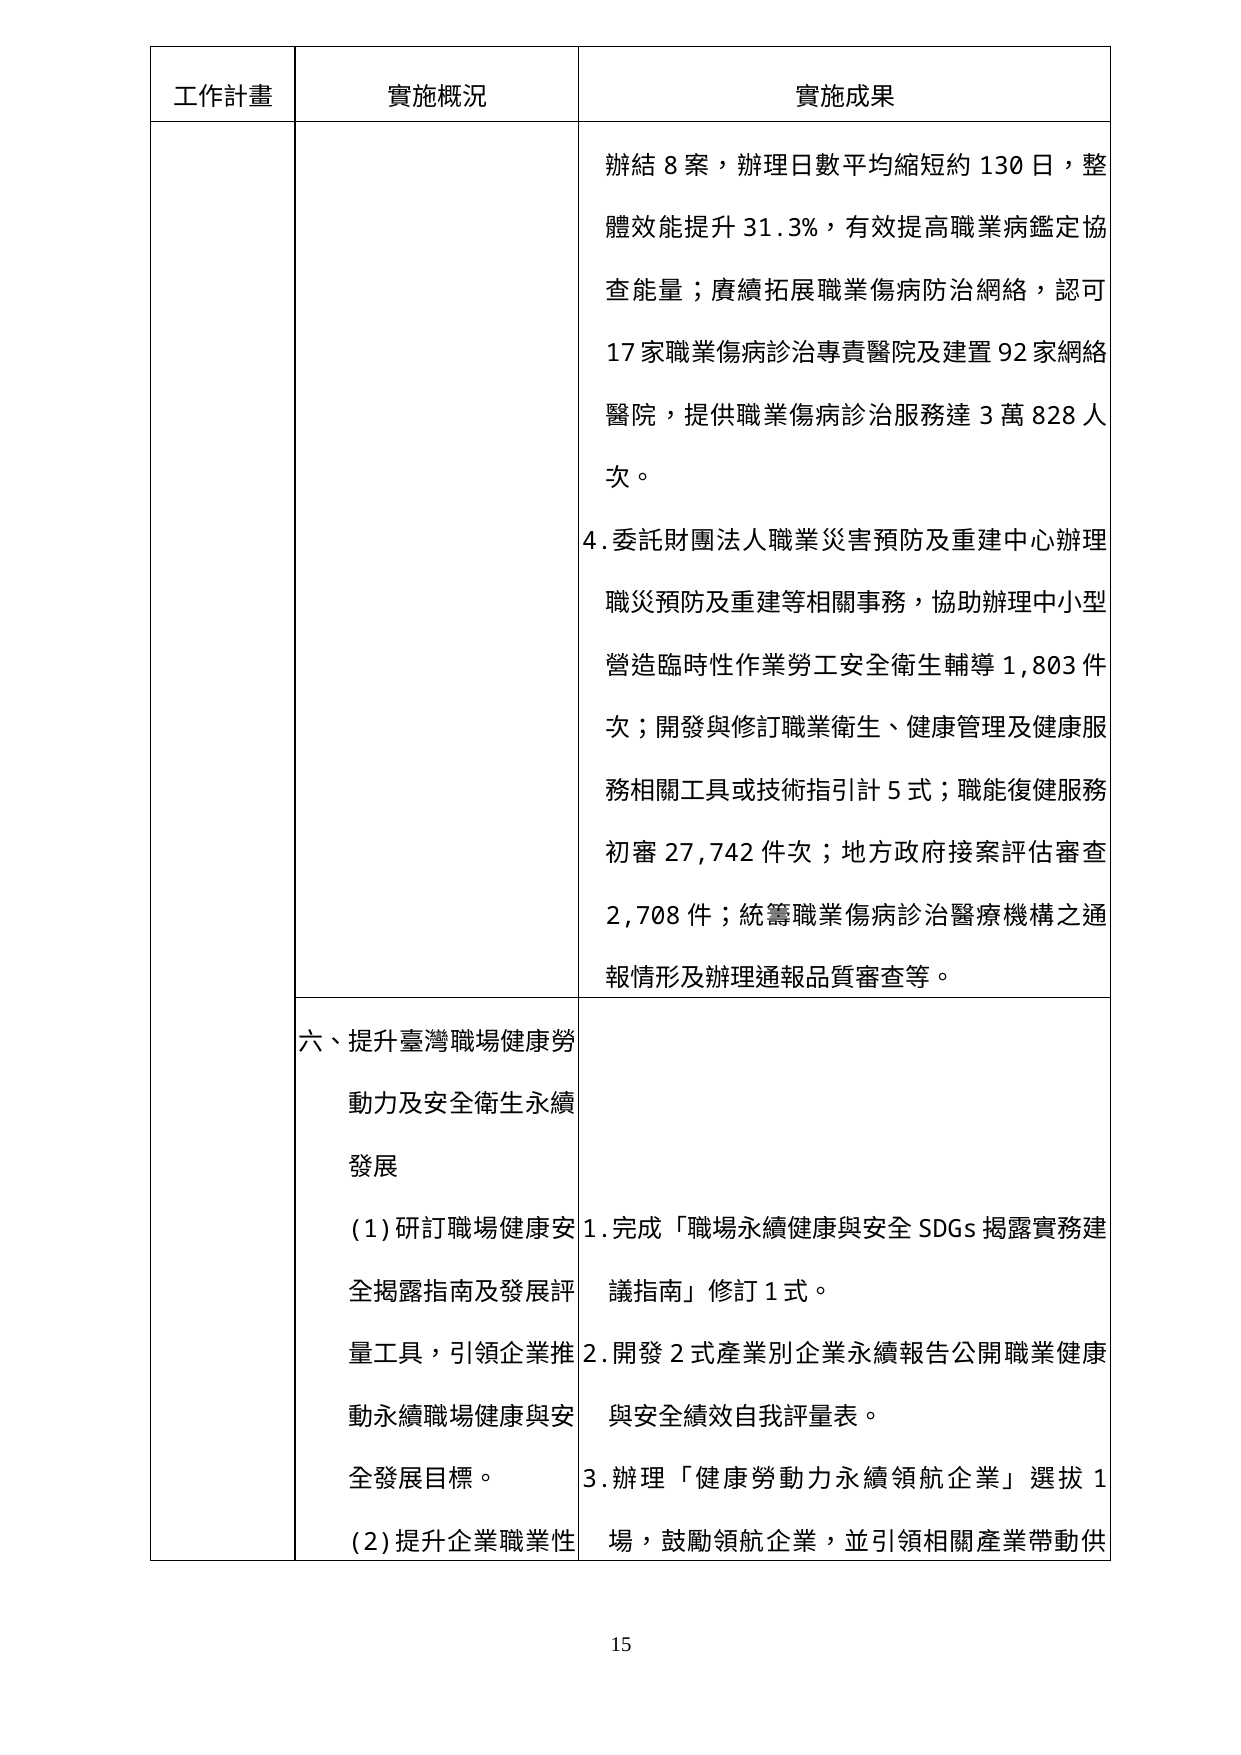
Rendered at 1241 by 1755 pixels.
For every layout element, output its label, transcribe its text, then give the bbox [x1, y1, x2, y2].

table_cell [151, 122, 294, 1560]
table_header 實施成果 [579, 47, 1110, 121]
table_header 工作計畫 [151, 47, 294, 121]
table_cell 辦結8案，辦理日數平均縮短約130日，整體效能提升31.3%，有效提高職業病鑑定協查能量；賡續拓展職業傷病防治網絡，認可17家職業傷病診治專責醫院及建置92家網絡醫院，提供職業傷病診治服務達3萬828人次。 委託財團法人職業災害預防及重建中心辦理職災預防及重建等相關事務，協助辦理中小型營造臨時性作業勞工安全衛生輔導1,803件次；開發與修訂職業衛生、健康管理及健康服務相關工具或技術指引計5式；職能復健服務初審27,742件次；地方政府接案評估審查2,708件；統籌職業傷病診治醫療機構之通報情形及辦理通報品質審查等。 [579, 122, 1110, 997]
table_header 實施概況 [296, 47, 578, 121]
table_cell 六、提升臺灣職場健康勞動力及安全衛生永續發展 研訂職場健康安全揭露指南及發展評量工具，引領企業推動永續職場健康與安全發展目標。 提升企業職業性癌症預防及化學品危害風險管理知能。 借鏡國際經驗，強化新能源產業防災機制，促進產業永續發展。 [296, 998, 578, 1560]
table_cell [296, 122, 578, 997]
table_cell 完成「職場永續健康與安全SDGs揭露實務建議指南」修訂1式。 開發2式產業別企業永續報告公開職業健康與安全績效自我評量表。 辦理「健康勞動力永續領航企業」選拔1場，鼓勵領航企業，並引領相關產業帶動供應鏈持續精進。 完成運作致癌化學物質事業單位之現況訪視輔導，計624家。 完成運作致癌物質廠商之基線調查與現況訪視的標準文件修訂版、更新致癌化學物質危害預防手冊1冊及消除/替代案例9例。 為瞭解先進國家再生能源發電之新興產業發展及危害評估，於6月15日至6月25日赴丹麥NFA研究中心、DNV、沃旭、Vestas機艙組裝廠等單位考察，並參加Hydrogen & P2X 2024研討會，蒐集國際氫能產業發展。 為確保氫能產業發展及安全，邀請英國HSE氫能專家、日本KHK高壓氣體保安協會及氫能產業鏈相關事業單位，於6月24日辦理「氫能發展與安全管理策略研析交流會」，聚焦氫能發展應用之相關安全議題，以增進氫能安全衛生發展策略及國際交流。 [579, 998, 1110, 1560]
